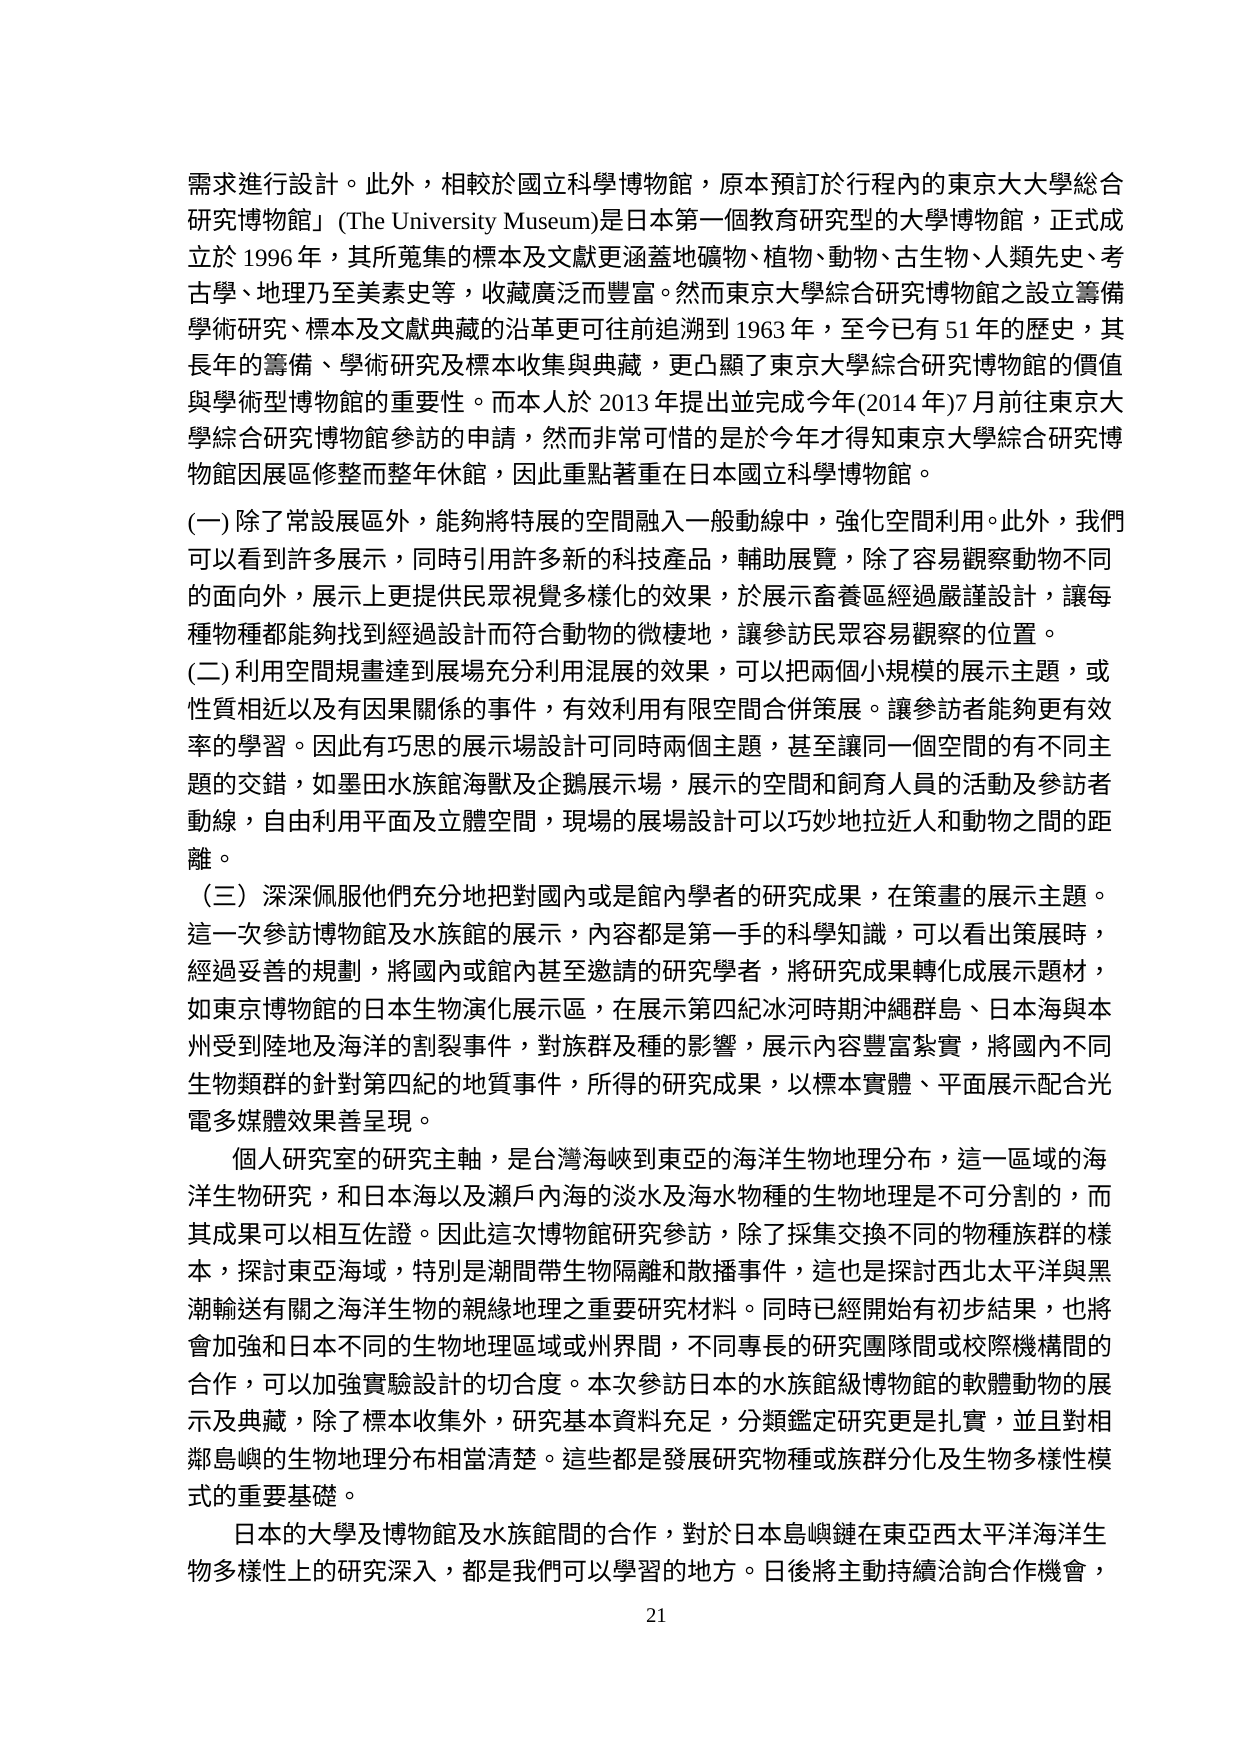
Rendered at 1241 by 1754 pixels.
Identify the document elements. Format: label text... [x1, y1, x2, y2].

text (一) 除了常設展區外，能夠將特展的空間融入一般動線中，強化空間利用。此外，我們可以看到許多展示，同時引用許多新的科技產品，輔助展覽，除了容易觀察動物不同的面向外，展示上更提供民眾視覺多樣化的效果，於展示畜養區經過嚴謹設計，讓每種物種都能夠找到經過設計而符合動物的微棲地，讓參訪民眾容易觀察的位置。 [187, 501, 1125, 651]
text 日本的博物館及水族館，考量科學研究的脈絡規劃及遊客參觀動線進行展示場設計，值得學習本次參訪的水族館以及博物館，如東京國立科學博物館，屬於歷史建築物，但是在布展時，巧妙的利用了園區的特性，因此展示場是符合展區的精神及遊客參觀需求進行設計。此外，相較於國立科學博物館，原本預訂於行程內的東京大大學総合研究博物館」(The University Museum)是日本第一個教育研究型的大學博物館，正式成立於1996年，其所蒐集的標本及文獻更涵蓋地礦物、植物、動物、古生物、人類先史、考古學、地理乃至美素史等，收藏廣泛而豐富。然而東京大學綜合研究博物館之設立籌備、學術研究、標本及文獻典藏的沿革更可往前追溯到1963年，至今已有51年的歷史，其長年的籌備、學術研究及標本收集與典藏，更凸顯了東京大學綜合研究博物館的價值與學術型博物館的重要性。而本人於2013年提出並完成今年(2014年)7月前往東京大學綜合研究博物館參訪的申請，然而非常可惜的是於今年才得知東京大學綜合研究博物館因展區修整而整年休館，因此重點著重在日本國立科學博物館。 [187, 164, 1125, 491]
text 日本的大學及博物館及水族館間的合作，對於日本島嶼鏈在東亞西太平洋海洋生物多樣性上的研究深入，都是我們可以學習的地方。日後將主動持續洽詢合作機會， [187, 1514, 1125, 1589]
text 個人研究室的研究主軸，是台灣海峽到東亞的海洋生物地理分布，這一區域的海洋生物研究，和日本海以及瀨戶內海的淡水及海水物種的生物地理是不可分割的，而其成果可以相互佐證。因此這次博物館研究參訪，除了採集交換不同的物種族群的樣本，探討東亞海域，特別是潮間帶生物隔離和散播事件，這也是探討西北太平洋與黑潮輸送有關之海洋生物的親緣地理之重要研究材料。同時已經開始有初步結果，也將會加強和日本不同的生物地理區域或州界間，不同專長的研究團隊間或校際機構間的合作，可以加強實驗設計的切合度。本次參訪日本的水族館級博物館的軟體動物的展示及典藏，除了標本收集外，研究基本資料充足，分類鑑定研究更是扎實，並且對相鄰島嶼的生物地理分布相當清楚。這些都是發展研究物種或族群分化及生物多樣性模式的重要基礎。 [187, 1139, 1125, 1514]
text （三）深深佩服他們充分地把對國內或是館內學者的研究成果，在策畫的展示主題。這一次參訪博物館及水族館的展示，內容都是第一手的科學知識，可以看出策展時，經過妥善的規劃，將國內或館內甚至邀請的研究學者，將研究成果轉化成展示題材，如東京博物館的日本生物演化展示區，在展示第四紀冰河時期沖繩群島、日本海與本州受到陸地及海洋的割裂事件，對族群及種的影響，展示內容豐富紮實，將國內不同生物類群的針對第四紀的地質事件，所得的研究成果，以標本實體、平面展示配合光電多媒體效果善呈現。 [187, 876, 1125, 1139]
text (二) 利用空間規畫達到展場充分利用混展的效果，可以把兩個小規模的展示主題，或性質相近以及有因果關係的事件，有效利用有限空間合併策展。讓參訪者能夠更有效率的學習。因此有巧思的展示場設計可同時兩個主題，甚至讓同一個空間的有不同主題的交錯，如墨田水族館海獸及企鵝展示場，展示的空間和飼育人員的活動及參訪者動線，自由利用平面及立體空間，現場的展場設計可以巧妙地拉近人和動物之間的距離。 [187, 651, 1125, 876]
